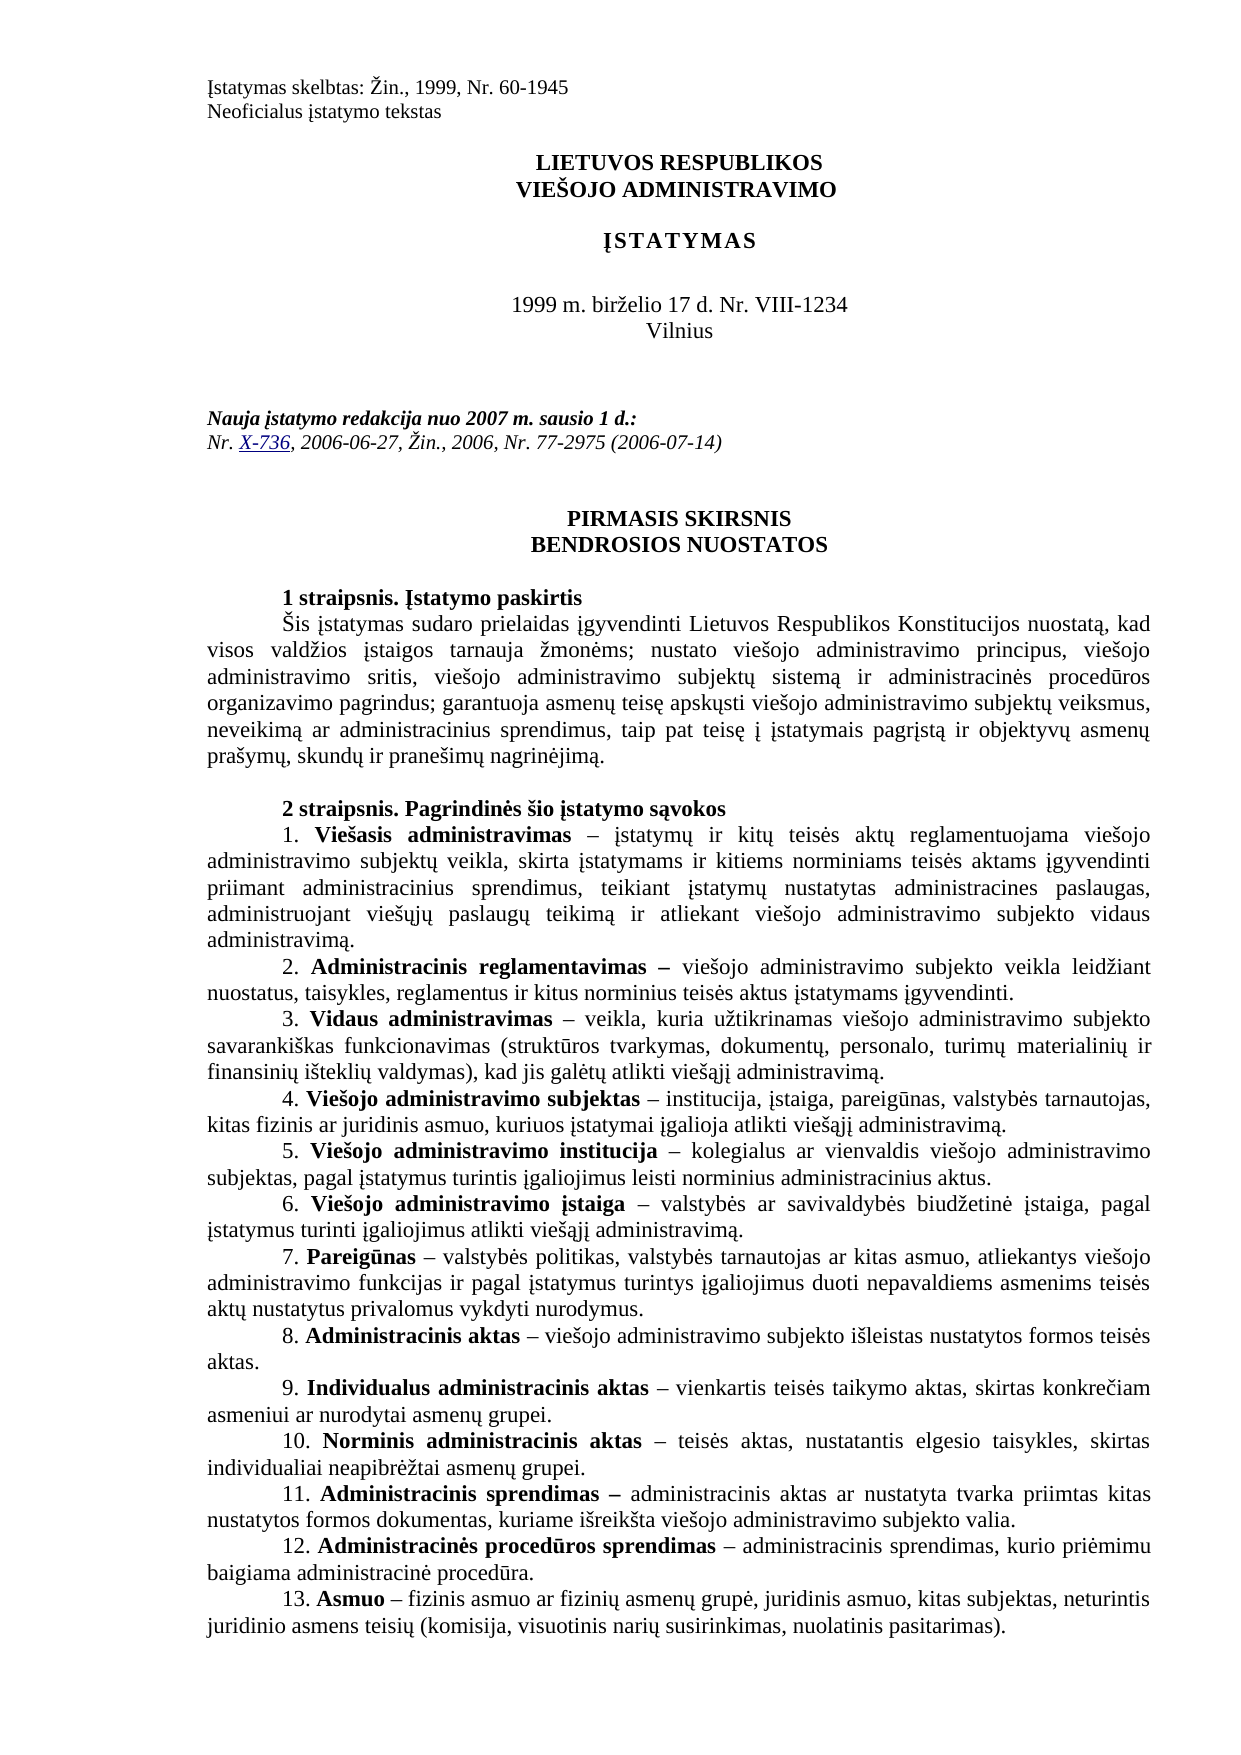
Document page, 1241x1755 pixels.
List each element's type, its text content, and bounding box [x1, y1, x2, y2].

text 10. Norminis administracinis aktas – teisės aktas, nustatantis elgesio taisykles, skirtas individualiai neapibrėžtai asmenų grupei. [207, 1427, 1152, 1480]
text Nauja įstatymo redakcija nuo 2007 m. sausio 1 d.: [207, 406, 1152, 430]
text 8. Administracinis aktas – viešojo administravimo subjekto išleistas nustatytos formos teisės aktas. [207, 1322, 1152, 1374]
text 13. Asmuo – fizinis asmuo ar fizinių asmenų grupė, juridinis asmuo, kitas subjektas, neturintis juridinio asmens teisių (komisija, visuotinis narių susirinkimas, nuolatinis pasitarimas). [207, 1585, 1152, 1638]
text 1 straipsnis. Įstatymo paskirtis [207, 584, 1152, 610]
text ĮSTATYMAS [207, 227, 1152, 253]
text 11. Administracinis sprendimas – administracinis aktas ar nustatyta tvarka priimtas kitas nustatytos formos dokumentas, kuriame išreikšta viešojo administravimo subjekto valia. [207, 1480, 1152, 1533]
text 5. Viešojo administravimo institucija – kolegialus ar vienvaldis viešojo administravimo subjektas, pagal įstatymus turintis įgaliojimus leisti norminius administracinius aktus. [207, 1137, 1152, 1190]
text 2 straipsnis. Pagrindinės šio įstatymo sąvokos [207, 795, 1152, 821]
text 2. Administracinis reglamentavimas – viešojo administravimo subjekto veikla leidžiant nuostatus, taisykles, reglamentus ir kitus norminius teisės aktus įstatymams įgyvendinti. [207, 953, 1152, 1006]
text 4. Viešojo administravimo subjektas – institucija, įstaiga, pareigūnas, valstybės tarnautojas, kitas fizinis ar juridinis asmuo, kuriuos įstatymai įgalioja atlikti viešąjį administravimą. [207, 1084, 1152, 1137]
text 1999 m. birželio 17 d. Nr. VIII-1234 Vilnius [207, 291, 1152, 344]
text LIETUVOS RESPUBLIKOS [207, 149, 1152, 176]
text Neoficialus įstatymo tekstas [207, 99, 1152, 123]
text 7. Pareigūnas – valstybės politikas, valstybės tarnautojas ar kitas asmuo, atliekantys viešojo administravimo funkcijas ir pagal įstatymus turintys įgaliojimus duoti nepavaldiems asmenims teisės aktų nustatytus privalomus vykdyti nurodymus. [207, 1243, 1152, 1322]
subtitle PIRMASIS SKIRSNIS [207, 505, 1152, 531]
text VIEŠOJO ADMINISTRAVIMO [207, 176, 1152, 202]
text 9. Individualus administracinis aktas – vienkartis teisės taikymo aktas, skirtas konkrečiam asmeniui ar nurodytai asmenų grupei. [207, 1374, 1152, 1427]
text 6. Viešojo administravimo įstaiga – valstybės ar savivaldybės biudžetinė įstaiga, pagal įstatymus turinti įgaliojimus atlikti viešąjį administravimą. [207, 1190, 1152, 1243]
text BENDROSIOS NUOSTATOS [207, 531, 1152, 557]
text Įstatymas skelbtas: Žin., 1999, Nr. 60-1945 [207, 75, 1152, 99]
text 3. Vidaus administravimas – veikla, kuria užtikrinamas viešojo administravimo subjekto savarankiškas funkcionavimas (struktūros tvarkymas, dokumentų, personalo, turimų materialinių ir finansinių išteklių valdymas), kad jis galėtų atlikti viešąjį administravimą. [207, 1006, 1152, 1084]
text 1. Viešasis administravimas – įstatymų ir kitų teisės aktų reglamentuojama viešojo administravimo subjektų veikla, skirta įstatymams ir kitiems norminiams teisės aktams įgyvendinti priimant administracinius sprendimus, teikiant įstatymų nustatytas administracines paslaugas, administruojant viešųjų paslaugų teikimą ir atliekant viešojo administravimo subjekto vidaus administravimą. [207, 821, 1152, 953]
text Nr. X-736, 2006-06-27, Žin., 2006, Nr. 77-2975 (2006-07-14) [207, 430, 1152, 454]
text Šis įstatymas sudaro prielaidas įgyvendinti Lietuvos Respublikos Konstitucijos nuostatą, kad visos valdžios įstaigos tarnauja žmonėms; nustato viešojo administravimo principus, viešojo administravimo sritis, viešojo administravimo subjektų sistemą ir administracinės procedūros organizavimo pagrindus; garantuoja asmenų teisę apskųsti viešojo administravimo subjektų veiksmus, neveikimą ar administracinius sprendimus, taip pat teisę į įstatymais pagrįstą ir objektyvų asmenų prašymų, skundų ir pranešimų nagrinėjimą. [207, 610, 1152, 768]
text 12. Administracinės procedūros sprendimas – administracinis sprendimas, kurio priėmimu baigiama administracinė procedūra. [207, 1533, 1152, 1585]
